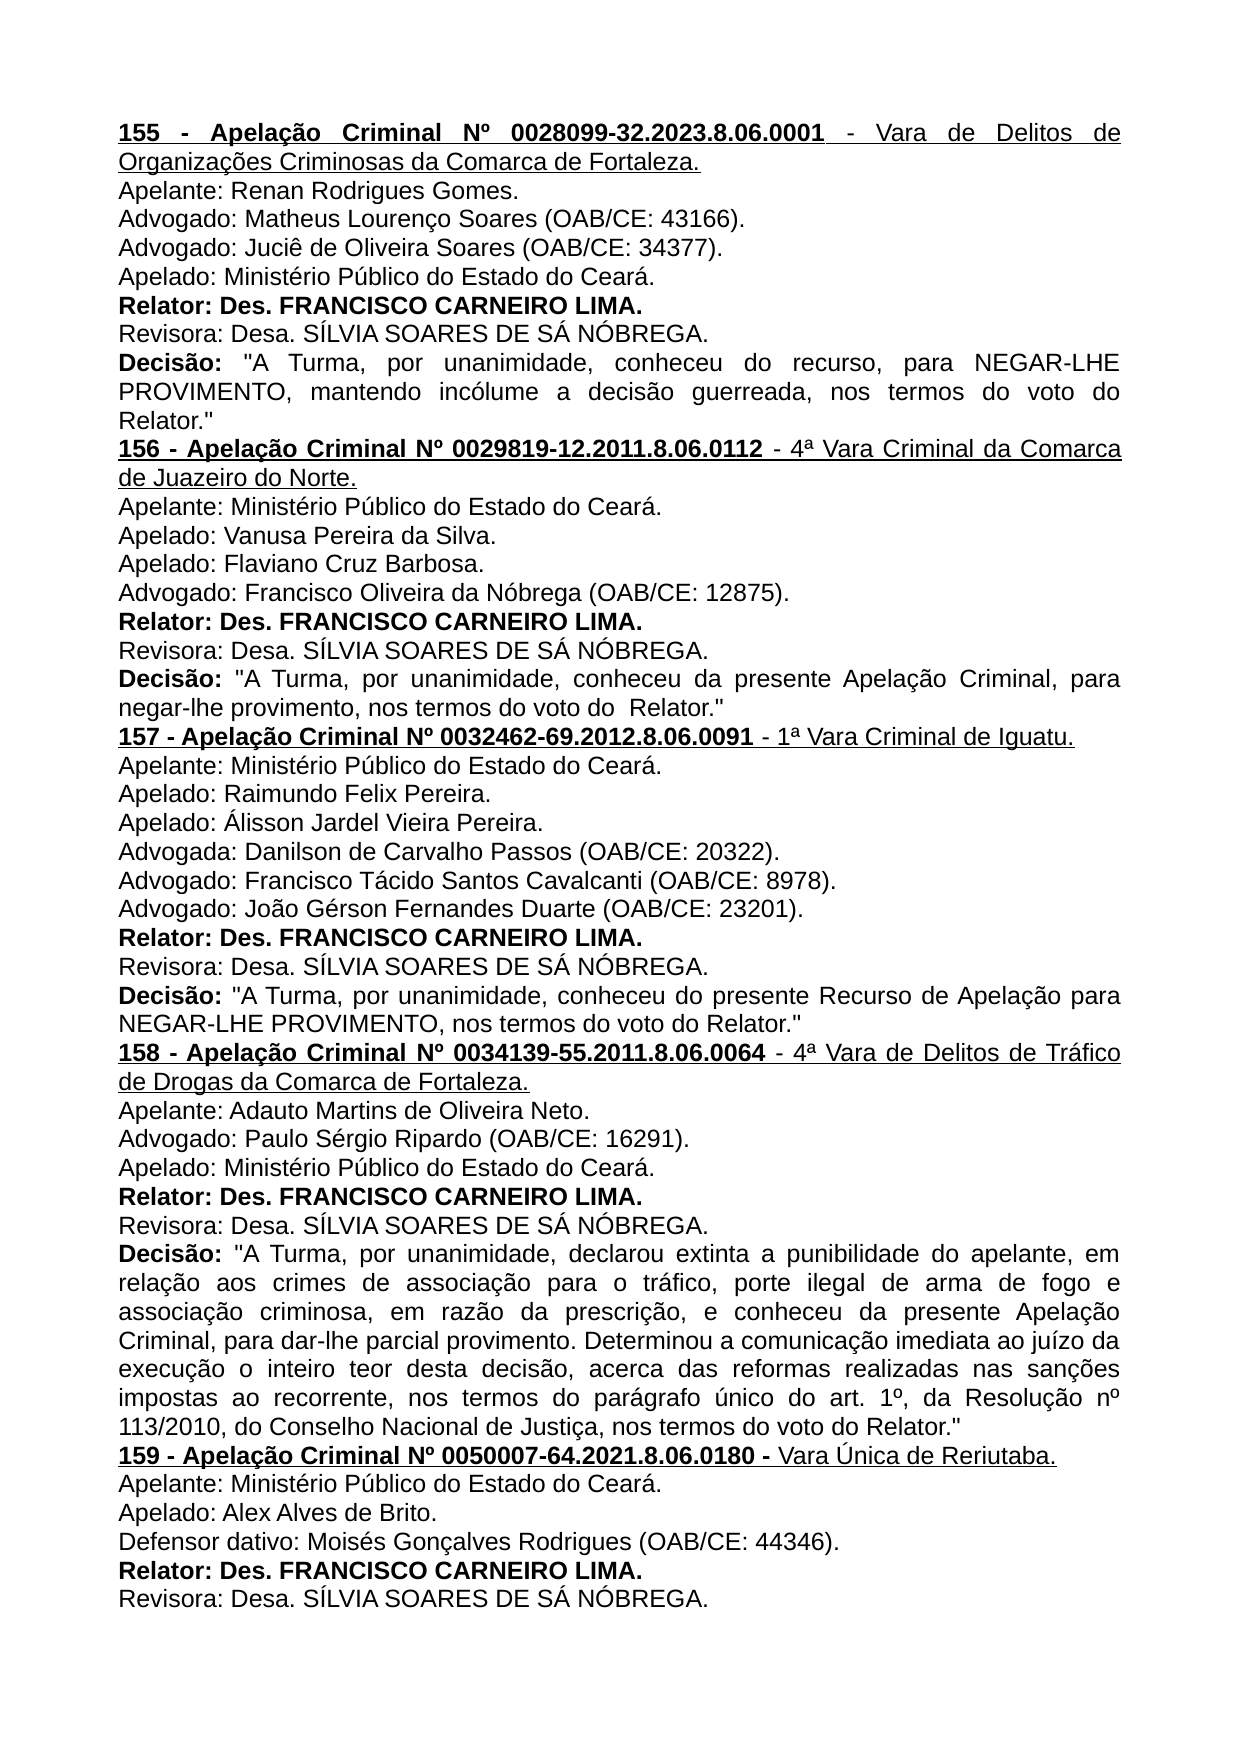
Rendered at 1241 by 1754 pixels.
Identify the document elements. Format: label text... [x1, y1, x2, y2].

text Apelado: Álisson Jardel Vieira Pereira. [118, 808, 1122, 837]
text Relator: Des. FRANCISCO CARNEIRO LIMA. [118, 923, 1122, 952]
text Advogado: Juciê de Oliveira Soares (OAB/CE: 34377). [118, 233, 1122, 262]
text de Juazeiro do Norte. [118, 461, 1122, 492]
text Revisora: Desa. SÍLVIA SOARES DE SÁ NÓBREGA. [118, 952, 1122, 981]
text Advogado: Francisco Tácido Santos Cavalcanti (OAB/CE: 8978). [118, 866, 1122, 894]
text 156 - Apelação Criminal Nº 0029819-12.2011.8.06.0112 - 4ª Vara Criminal da Comarca [118, 434, 1122, 459]
text Apelado: Ministério Público do Estado do Ceará. [118, 1153, 1122, 1182]
text 158 - Apelação Criminal Nº 0034139-55.2011.8.06.0064 - 4ª Vara de Delitos de Tráfico de Drogas da Comarca de Fortaleza. [118, 1038, 1122, 1096]
text Apelado: Raimundo Felix Pereira. [118, 779, 1122, 808]
text Decisão: "A Turma, por unanimidade, conheceu da presente Apelação Criminal, para negar-lhe provimento, nos termos do voto do Relator." [118, 664, 1122, 722]
text Advogado: Matheus Lourenço Soares (OAB/CE: 43166). [118, 204, 1122, 233]
text Decisão: "A Turma, por unanimidade, conheceu do recurso, para NEGAR-LHE PROVIMENTO, mantendo incólume a decisão guerreada, nos termos do voto do Relator." [118, 348, 1122, 434]
text Relator: Des. FRANCISCO CARNEIRO LIMA. [118, 1556, 1122, 1584]
text Relator: Des. FRANCISCO CARNEIRO LIMA. [118, 1182, 1122, 1211]
text Apelante: Ministério Público do Estado do Ceará. [118, 751, 1122, 779]
text Revisora: Desa. SÍLVIA SOARES DE SÁ NÓBREGA. [118, 319, 1122, 348]
text Advogado: Paulo Sérgio Ripardo (OAB/CE: 16291). [118, 1124, 1122, 1153]
text Apelante: Renan Rodrigues Gomes. [118, 176, 1122, 204]
text Revisora: Desa. SÍLVIA SOARES DE SÁ NÓBREGA. [118, 636, 1122, 664]
text 159 - Apelação Criminal Nº 0050007-64.2021.8.06.0180 - Vara Única de Reriutaba. [118, 1441, 1122, 1469]
text Defensor dativo: Moisés Gonçalves Rodrigues (OAB/CE: 44346). [118, 1527, 1122, 1556]
text Apelado: Ministério Público do Estado do Ceará. [118, 262, 1122, 291]
text Apelado: Vanusa Pereira da Silva. [118, 521, 1122, 549]
text 157 - Apelação Criminal Nº 0032462-69.2012.8.06.0091 - 1ª Vara Criminal de Iguatu. [118, 722, 1122, 751]
text 155 - Apelação Criminal Nº 0028099-32.2023.8.06.0001 - Vara de Delitos de Organizações Criminosas da Comarca de Fortaleza. [118, 118, 1122, 176]
text Apelante: Ministério Público do Estado do Ceará. [118, 1469, 1122, 1498]
text Advogado: Francisco Oliveira da Nóbrega (OAB/CE: 12875). [118, 578, 1122, 607]
text Decisão: "A Turma, por unanimidade, conheceu do presente Recurso de Apelação para NEGAR-LHE PROVIMENTO, nos termos do voto do Relator." [118, 981, 1122, 1038]
text Advogada: Danilson de Carvalho Passos (OAB/CE: 20322). [118, 837, 1122, 866]
text Revisora: Desa. SÍLVIA SOARES DE SÁ NÓBREGA. [118, 1211, 1122, 1239]
text Advogado: João Gérson Fernandes Duarte (OAB/CE: 23201). [118, 894, 1122, 923]
text Apelado: Alex Alves de Brito. [118, 1498, 1122, 1527]
text Apelado: Flaviano Cruz Barbosa. [118, 549, 1122, 578]
text Apelante: Ministério Público do Estado do Ceará. [118, 492, 1122, 521]
text Revisora: Desa. SÍLVIA SOARES DE SÁ NÓBREGA. [118, 1584, 1122, 1613]
text Apelante: Adauto Martins de Oliveira Neto. [118, 1096, 1122, 1124]
text Relator: Des. FRANCISCO CARNEIRO LIMA. [118, 607, 1122, 636]
text Decisão: "A Turma, por unanimidade, declarou extinta a punibilidade do apelante, em relação aos crimes de associação para o tráfico, porte ilegal de arma de fogo e associação criminosa, em razão da prescrição, e conheceu da presente Apelação Criminal, para dar-lhe parcial provimento. Determinou a comunicação imediata ao juízo da execução o inteiro teor desta decisão, acerca das reformas realizadas nas sanções impostas ao recorrente, nos termos do parágrafo único do art. 1º, da Resolução nº 113/2010, do Conselho Nacional de Justiça, nos termos do voto do Relator." [118, 1239, 1122, 1441]
text Relator: Des. FRANCISCO CARNEIRO LIMA. [118, 291, 1122, 319]
